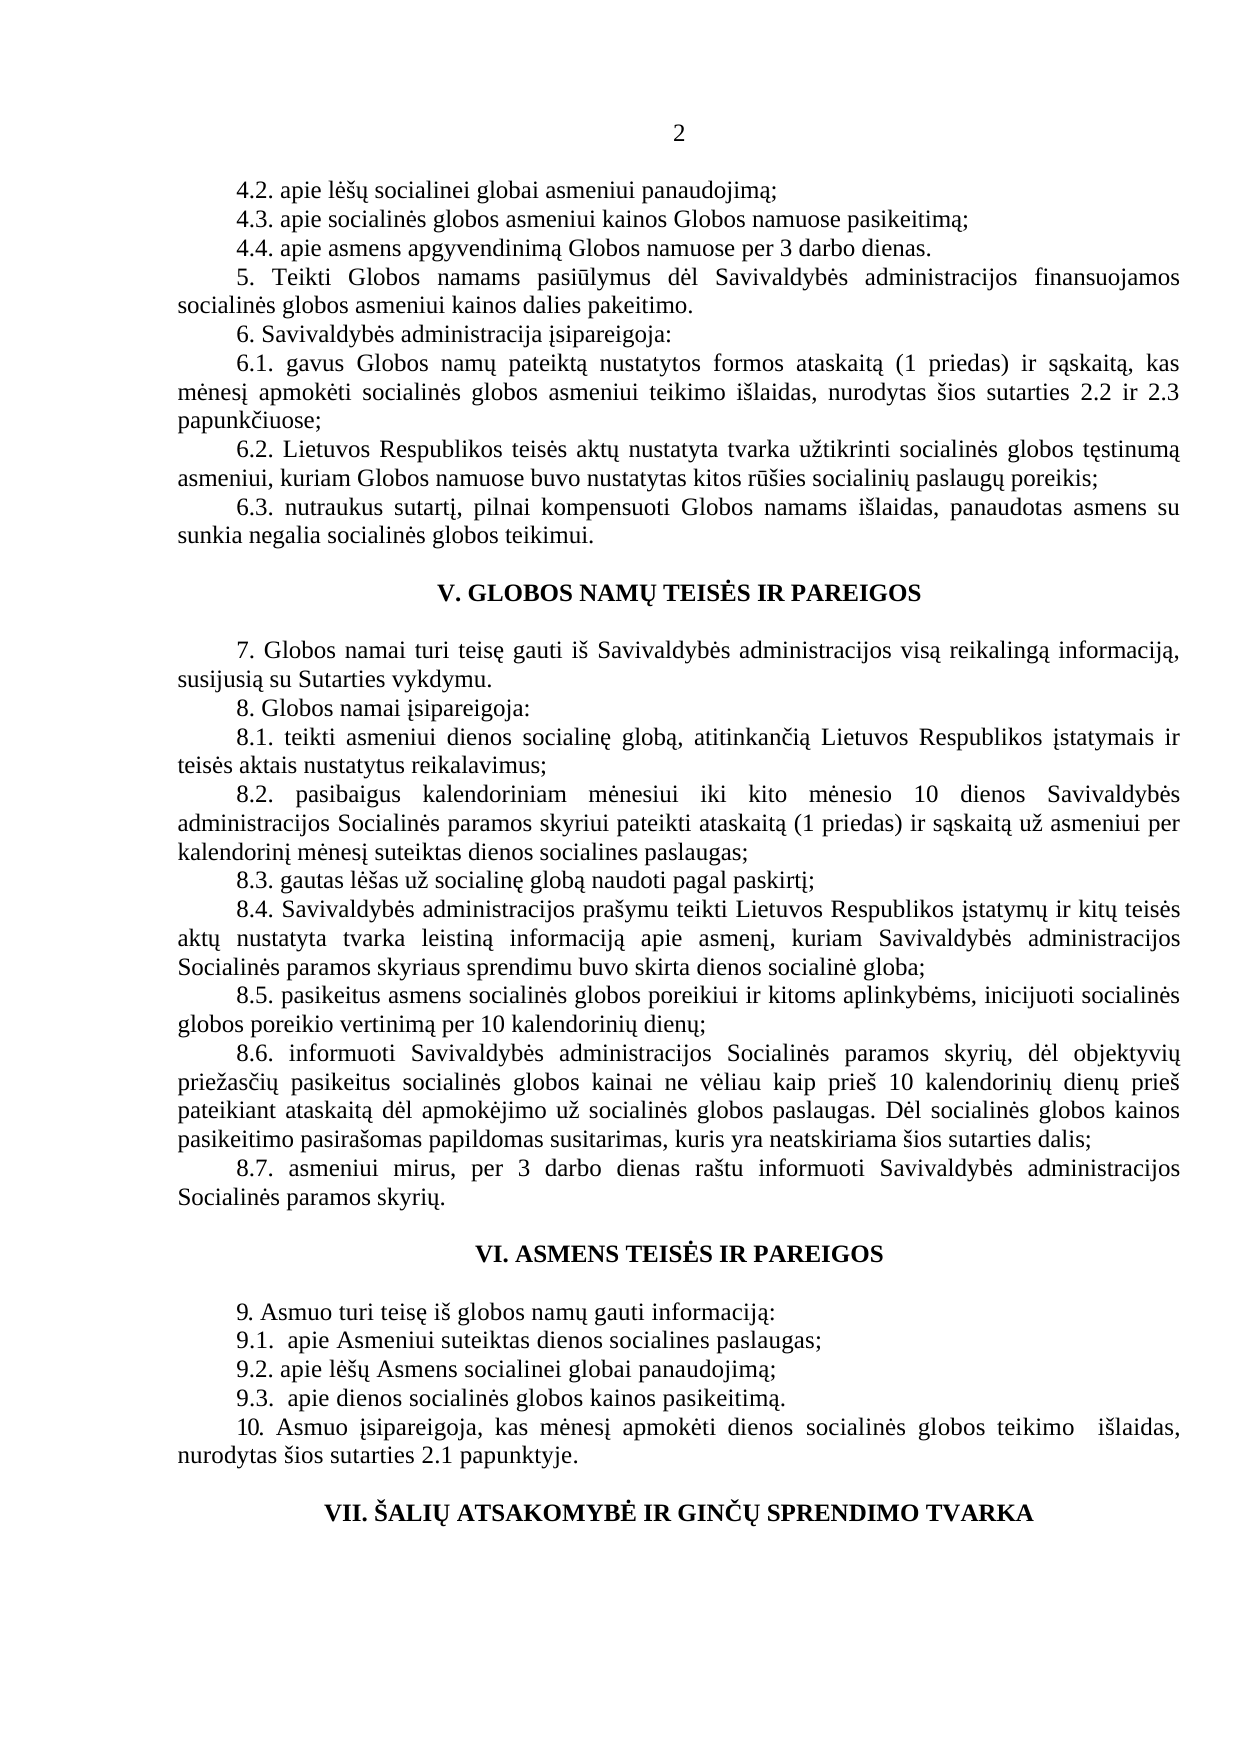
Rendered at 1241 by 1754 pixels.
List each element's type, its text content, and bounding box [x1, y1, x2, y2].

text 6.2. Lietuvos Respublikos teisės aktų nustatyta tvarka užtikrinti socialinės globos tęstinumą asmeniui, kuriam Globos namuose buvo nustatytas kitos rūšies socialinių paslaugų poreikis; [177, 434, 1181, 492]
text 8.2. pasibaigus kalendoriniam mėnesiui iki kito mėnesio 10 dienos Savivaldybės administracijos Socialinės paramos skyriui pateikti ataskaitą (1 priedas) ir sąskaitą už asmeniui per kalendorinį mėnesį suteiktas dienos socialines paslaugas; [177, 779, 1181, 866]
text VI. ASMENS TEISĖS IR PAREIGOS [177, 1239, 1181, 1268]
text 9.1. apie Asmeniui suteiktas dienos socialines paslaugas; [177, 1326, 1181, 1354]
text 6.3. nutraukus sutartį, pilnai kompensuoti Globos namams išlaidas, panaudotas asmens su sunkia negalia socialinės globos teikimui. [177, 492, 1181, 549]
text 7. Globos namai turi teisę gauti iš Savivaldybės administracijos visą reikalingą informaciją, susijusią su Sutarties vykdymu. [177, 636, 1181, 693]
text 6. Savivaldybės administracija įsipareigoja: [177, 319, 1181, 348]
text 10. Asmuo įsipareigoja, kas mėnesį apmokėti dienos socialinės globos teikimo išlaidas, nurodytas šios sutarties 2.1 papunktyje. [177, 1412, 1181, 1469]
text 8.4. Savivaldybės administracijos prašymu teikti Lietuvos Respublikos įstatymų ir kitų teisės aktų nustatyta tvarka leistiną informaciją apie asmenį, kuriam Savivaldybės administracijos Socialinės paramos skyriaus sprendimu buvo skirta dienos socialinė globa; [177, 894, 1181, 981]
text 5. Teikti Globos namams pasiūlymus dėl Savivaldybės administracijos finansuojamos socialinės globos asmeniui kainos dalies pakeitimo. [177, 262, 1181, 319]
text 8.7. asmeniui mirus, per 3 darbo dienas raštu informuoti Savivaldybės administracijos Socialinės paramos skyrių. [177, 1153, 1181, 1211]
text 6.1. gavus Globos namų pateiktą nustatytos formos ataskaitą (1 priedas) ir sąskaitą, kas mėnesį apmokėti socialinės globos asmeniui teikimo išlaidas, nurodytas šios sutarties 2.2 ir 2.3 papunkčiuose; [177, 348, 1181, 434]
text 9. Asmuo turi teisę iš globos namų gauti informaciją: [177, 1297, 1181, 1326]
text 9.2. apie lėšų Asmens socialinei globai panaudojimą; [177, 1354, 1181, 1383]
text V. GLOBOS NAMŲ TEISĖS IR PAREIGOS [177, 578, 1181, 607]
text 4.3. apie socialinės globos asmeniui kainos Globos namuose pasikeitimą; [177, 204, 1181, 233]
text 8.3. gautas lėšas už socialinę globą naudoti pagal paskirtį; [177, 866, 1181, 894]
text 8. Globos namai įsipareigoja: [177, 693, 1181, 722]
text 8.1. teikti asmeniui dienos socialinę globą, atitinkančią Lietuvos Respublikos įstatymais ir teisės aktais nustatytus reikalavimus; [177, 722, 1181, 779]
text 9.3. apie dienos socialinės globos kainos pasikeitimą. [177, 1383, 1181, 1412]
text VII. ŠALIŲ ATSAKOMYBĖ IR GINČŲ SPRENDIMO TVARKA [177, 1498, 1181, 1527]
text 8.6. informuoti Savivaldybės administracijos Socialinės paramos skyrių, dėl objektyvių priežasčių pasikeitus socialinės globos kainai ne vėliau kaip prieš 10 kalendorinių dienų prieš pateikiant ataskaitą dėl apmokėjimo už socialinės globos paslaugas. Dėl socialinės globos kainos pasikeitimo pasirašomas papildomas susitarimas, kuris yra neatskiriama šios sutarties dalis; [177, 1038, 1181, 1153]
text 4.2. apie lėšų socialinei globai asmeniui panaudojimą; [177, 176, 1181, 204]
text 8.5. pasikeitus asmens socialinės globos poreikiui ir kitoms aplinkybėms, inicijuoti socialinės globos poreikio vertinimą per 10 kalendorinių dienų; [177, 981, 1181, 1038]
text 4.4. apie asmens apgyvendinimą Globos namuose per 3 darbo dienas. [177, 233, 1181, 262]
